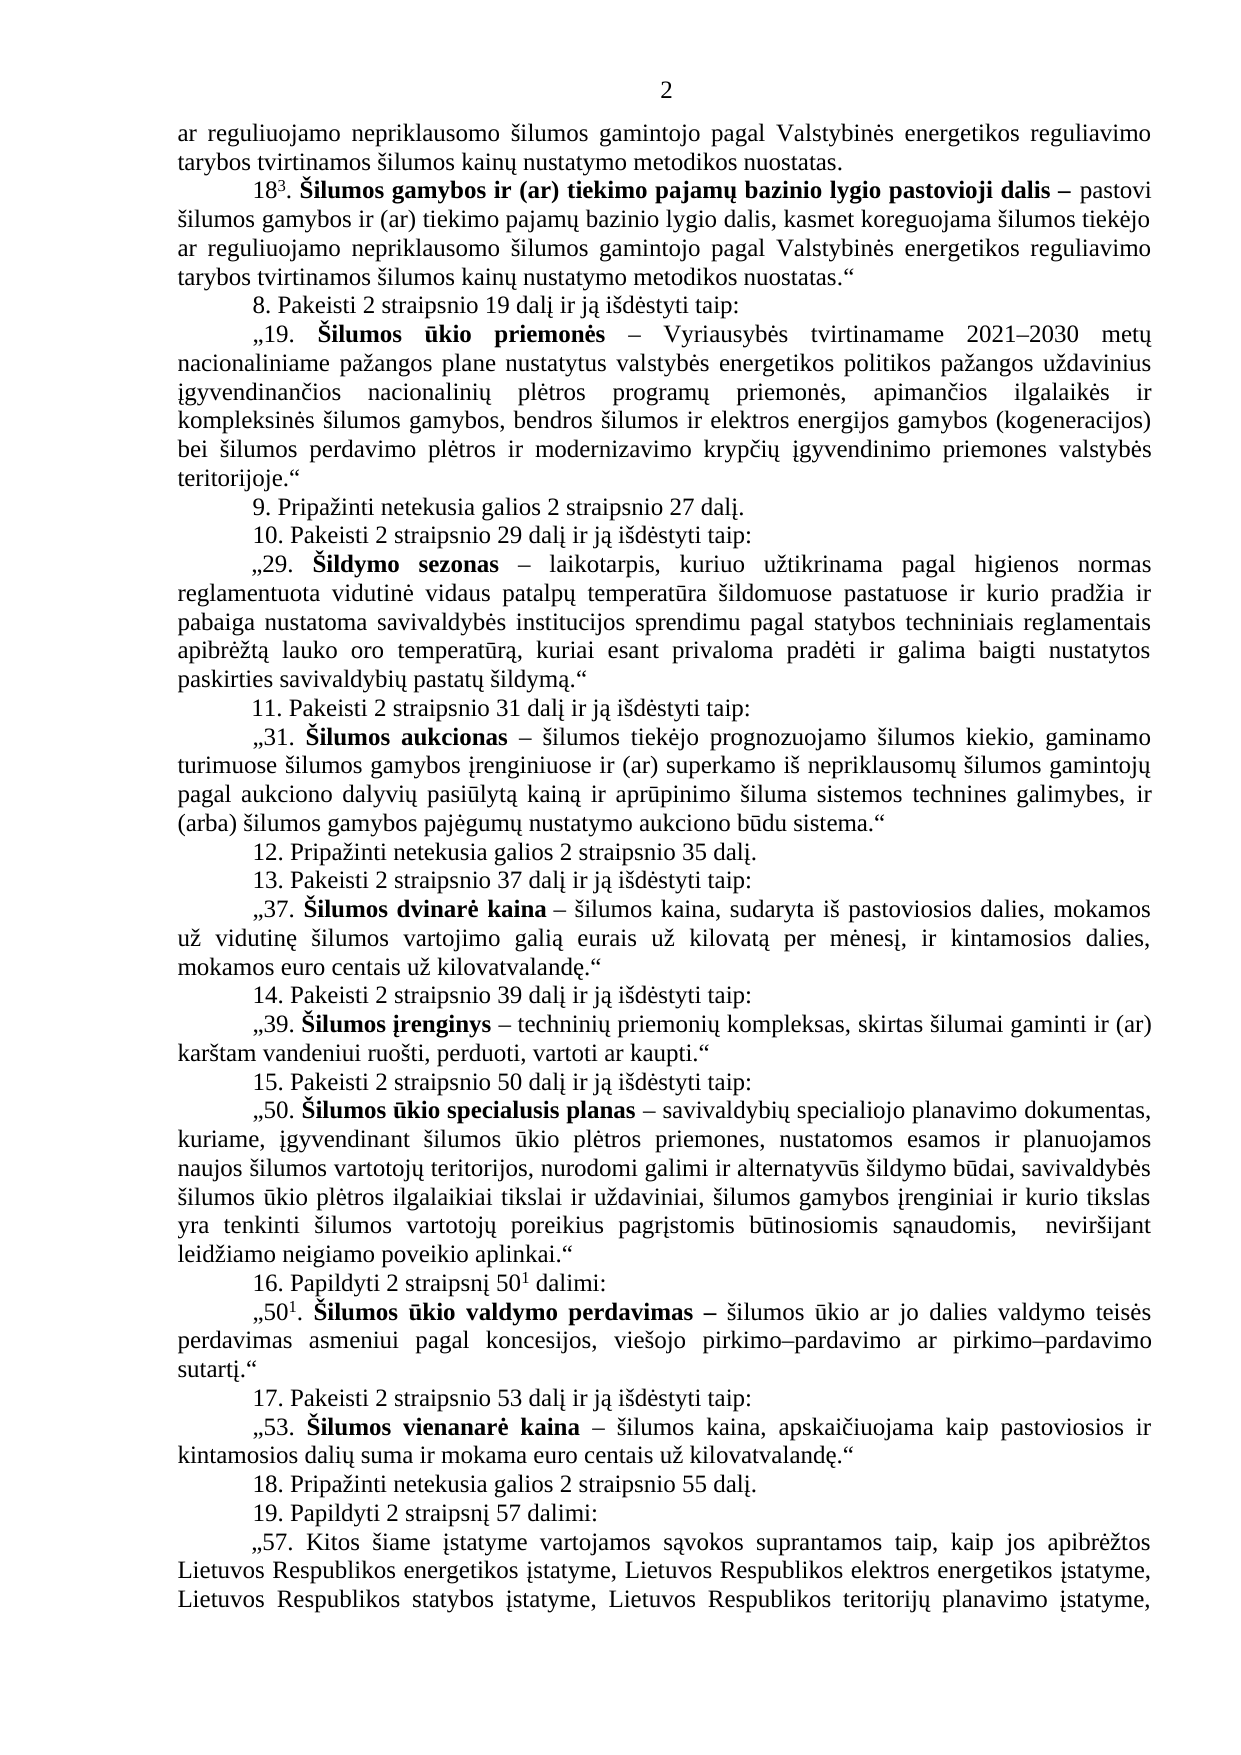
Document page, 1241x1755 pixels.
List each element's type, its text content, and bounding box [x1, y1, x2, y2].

text 17. Pakeisti 2 straipsnio 53 dalį ir ją išdėstyti taip: [177, 1383, 1152, 1412]
text 18. Pripažinti netekusia galios 2 straipsnio 55 dalį. [177, 1469, 1152, 1498]
text 14. Pakeisti 2 straipsnio 39 dalį ir ją išdėstyti taip: [177, 981, 1152, 1009]
text „57. Kitos šiame įstatyme vartojamos sąvokos suprantamos taip, kaip jos apibrėžtos Lietuvos Respublikos energetikos įstatyme, Lietuvos Respublikos elektros energetikos įstatyme, Lietuvos Respublikos statybos įstatyme, Lietuvos Respublikos teritorijų planavimo įstatyme, [177, 1527, 1152, 1613]
text „501. Šilumos ūkio valdymo perdavimas – šilumos ūkio ar jo dalies valdymo teisės perdavimas asmeniui pagal koncesijos, viešojo pirkimo–pardavimo ar pirkimo–pardavimo sutartį.“ [177, 1297, 1152, 1383]
text 19. Papildyti 2 straipsnį 57 dalimi: [177, 1498, 1152, 1527]
text 13. Pakeisti 2 straipsnio 37 dalį ir ją išdėstyti taip: [177, 866, 1152, 894]
text 11. Pakeisti 2 straipsnio 31 dalį ir ją išdėstyti taip: [177, 693, 1152, 722]
text „29. Šildymo sezonas – laikotarpis, kuriuo užtikrinama pagal higienos normas reglamentuota vidutinė vidaus patalpų temperatūra šildomuose pastatuose ir kurio pradžia ir pabaiga nustatoma savivaldybės institucijos sprendimu pagal statybos techniniais reglamentais apibrėžtą lauko oro temperatūrą, kuriai esant privaloma pradėti ir galima baigti nustatytos paskirties savivaldybių pastatų šildymą.“ [177, 549, 1152, 693]
text 12. Pripažinti netekusia galios 2 straipsnio 35 dalį. [177, 837, 1152, 866]
text 10. Pakeisti 2 straipsnio 29 dalį ir ją išdėstyti taip: [177, 521, 1152, 549]
text „50. Šilumos ūkio specialusis planas – savivaldybių specialiojo planavimo dokumentas, kuriame, įgyvendinant šilumos ūkio plėtros priemones, nustatomos esamos ir planuojamos naujos šilumos vartotojų teritorijos, nurodomi galimi ir alternatyvūs šildymo būdai, savivaldybės šilumos ūkio plėtros ilgalaikiai tikslai ir uždaviniai, šilumos gamybos įrenginiai ir kurio tikslas yra tenkinti šilumos vartotojų poreikius pagrįstomis būtinosiomis sąnaudomis, neviršijant leidžiamo neigiamo poveikio aplinkai.“ [177, 1096, 1152, 1268]
text „53. Šilumos vienanarė kaina – šilumos kaina, apskaičiuojama kaip pastoviosios ir kintamosios dalių suma ir mokama euro centais už kilovatvalandę.“ [177, 1412, 1152, 1469]
text „31. Šilumos aukcionas – šilumos tiekėjo prognozuojamo šilumos kiekio, gaminamo turimuose šilumos gamybos įrenginiuose ir (ar) superkamo iš nepriklausomų šilumos gamintojų pagal aukciono dalyvių pasiūlytą kainą ir aprūpinimo šiluma sistemos technines galimybes, ir (arba) šilumos gamybos pajėgumų nustatymo aukciono būdu sistema.“ [177, 722, 1152, 837]
text 183. Šilumos gamybos ir (ar) tiekimo pajamų bazinio lygio pastovioji dalis – pastovi šilumos gamybos ir (ar) tiekimo pajamų bazinio lygio dalis, kasmet koreguojama šilumos tiekėjo ar reguliuojamo nepriklausomo šilumos gamintojo pagal Valstybinės energetikos reguliavimo tarybos tvirtinamos šilumos kainų nustatymo metodikos nuostatas.“ [177, 176, 1152, 291]
text 9. Pripažinti netekusia galios 2 straipsnio 27 dalį. [177, 492, 1152, 521]
text 16. Papildyti 2 straipsnį 501 dalimi: [177, 1268, 1152, 1297]
text „19. Šilumos ūkio priemonės – Vyriausybės tvirtinamame 2021–2030 metų nacionaliniame pažangos plane nustatytus valstybės energetikos politikos pažangos uždavinius įgyvendinančios nacionalinių plėtros programų priemonės, apimančios ilgalaikės ir kompleksinės šilumos gamybos, bendros šilumos ir elektros energijos gamybos (kogeneracijos) bei šilumos perdavimo plėtros ir modernizavimo krypčių įgyvendinimo priemones valstybės teritorijoje.“ [177, 319, 1152, 492]
text „37. Šilumos dvinarė kaina – šilumos kaina, sudaryta iš pastoviosios dalies, mokamos už vidutinę šilumos vartojimo galią eurais už kilovatą per mėnesį, ir kintamosios dalies, mokamos euro centais už kilovatvalandę.“ [177, 894, 1152, 981]
text „39. Šilumos įrenginys – techninių priemonių kompleksas, skirtas šilumai gaminti ir (ar) karštam vandeniui ruošti, perduoti, vartoti ar kaupti.“ [177, 1009, 1152, 1067]
text 8. Pakeisti 2 straipsnio 19 dalį ir ją išdėstyti taip: [177, 291, 1152, 319]
text ar reguliuojamo nepriklausomo šilumos gamintojo pagal Valstybinės energetikos reguliavimo tarybos tvirtinamos šilumos kainų nustatymo metodikos nuostatas. [177, 118, 1152, 176]
text 15. Pakeisti 2 straipsnio 50 dalį ir ją išdėstyti taip: [177, 1067, 1152, 1096]
